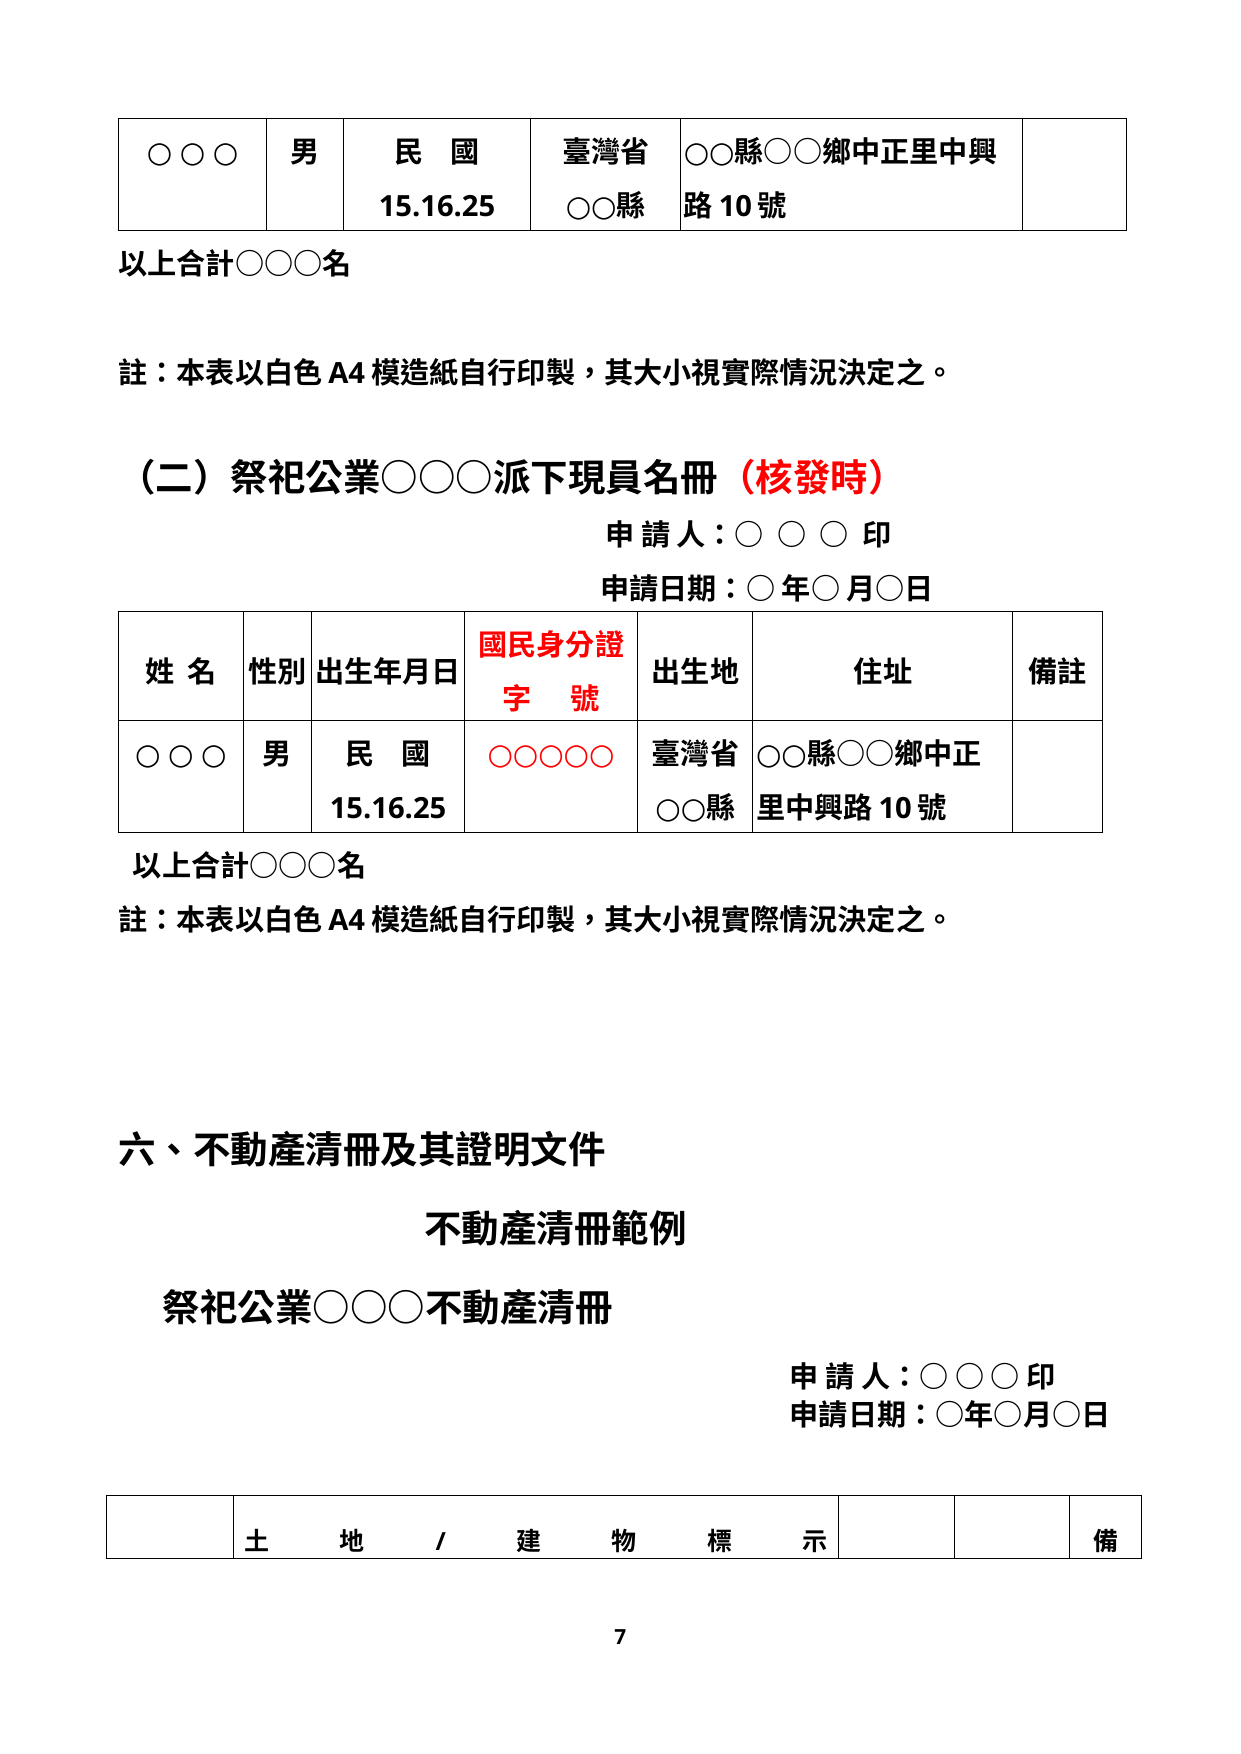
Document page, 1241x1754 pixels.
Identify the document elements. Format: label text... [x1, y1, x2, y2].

table_header 住址 [753, 612, 1012, 720]
table_cell 男 [244, 721, 311, 832]
text 註：本表以白色A4模造紙自行印製，其大小視實際情況決定之。 [118, 887, 1122, 942]
table_cell 民 國15.16.25 [344, 119, 530, 230]
table_header 出生年月日 [312, 612, 464, 720]
table_header [955, 1496, 1069, 1557]
table_header 姓 名 [119, 612, 243, 720]
table_header [107, 1496, 233, 1557]
table_cell 臺灣省 ○○縣 [531, 119, 680, 230]
table_cell ○ ○ ○ [119, 119, 266, 230]
table_cell [1013, 721, 1102, 832]
table_header 備註 [1013, 612, 1102, 720]
text 以上合計○○○名 [118, 833, 1122, 887]
text 以上合計○○○名 [118, 231, 1122, 286]
table_cell 男 [267, 119, 343, 230]
table_header [839, 1496, 954, 1557]
text 註：本表以白色A4模造紙自行印製，其大小視實際情況決定之。 [118, 340, 1122, 394]
table_header 備 [1070, 1496, 1141, 1557]
table_header 國民身分證字 號 [465, 612, 637, 720]
table_cell ○○○○○ [465, 721, 637, 832]
table_cell ○ ○ ○ [119, 721, 243, 832]
text 六、不動產清冊及其證明文件 [118, 1120, 1122, 1174]
table_header 土地/建物標示 [234, 1496, 838, 1557]
table_cell 民 國15.16.25 [312, 721, 464, 832]
table_header 出生地 [638, 612, 752, 720]
text （二）祭祀公業○○○派下現員名冊（核發時） [118, 448, 1122, 502]
text 不動產清冊範例 [424, 1199, 1122, 1253]
table_cell ○○縣○○鄉中正里中興路10號 [681, 119, 1022, 230]
table_header 性別 [244, 612, 311, 720]
text 申 請 人：○ ○ ○ 印 申請日期：○年○月○日 [789, 1358, 1122, 1433]
text 祭祀公業○○○不動產清冊 [162, 1278, 1122, 1333]
table_cell ○○縣○○鄉中正里中興路10號 [753, 721, 1012, 832]
table_cell [1023, 119, 1126, 230]
text 申 請 人：○ ○ ○ 印 申請日期：○ 年○ 月○日 [600, 502, 1122, 611]
table_cell 臺灣省 ○○縣 [638, 721, 752, 832]
